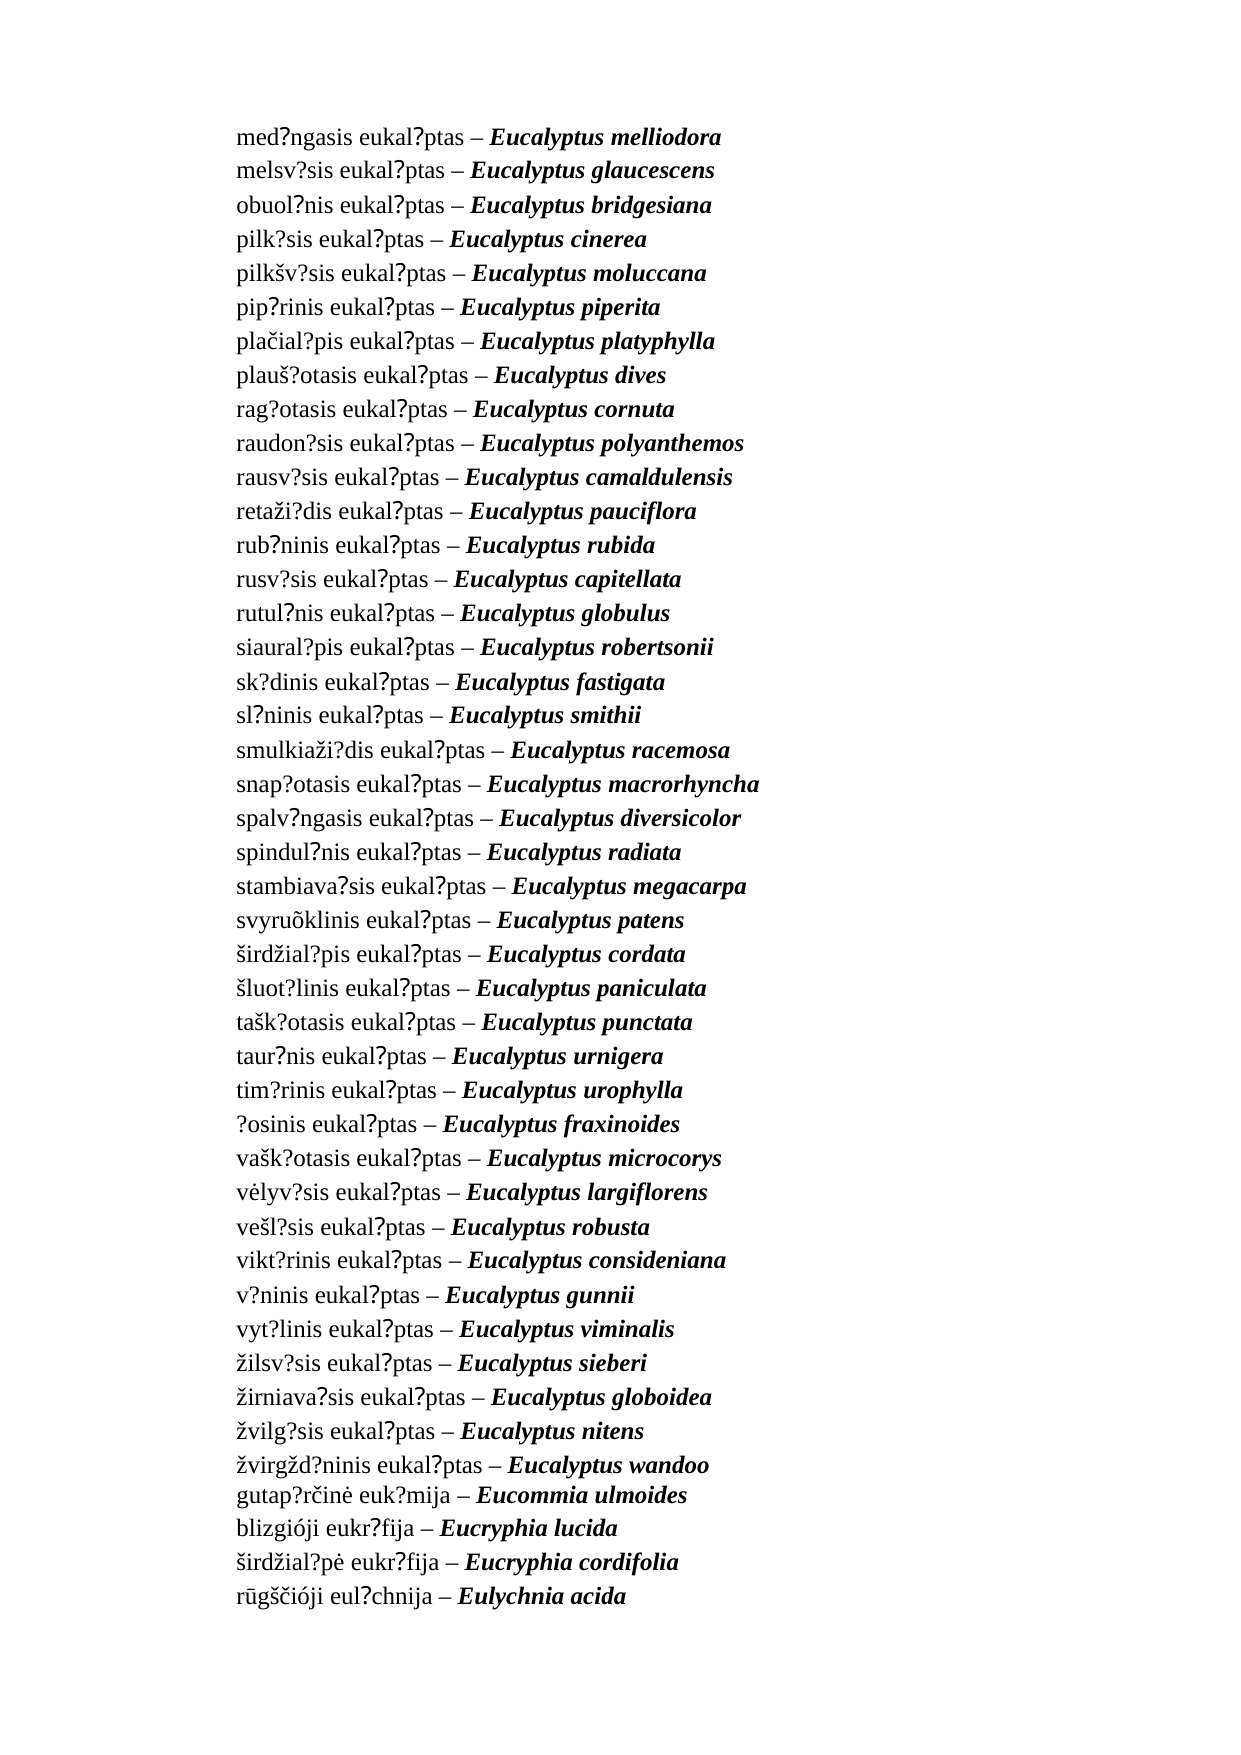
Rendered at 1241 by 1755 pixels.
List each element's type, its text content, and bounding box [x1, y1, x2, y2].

text pip?rinis eukal?ptas – Eucalyptus piperita [177, 288, 1122, 322]
text snap?otasis eukal?ptas – Eucalyptus macrorhyncha [177, 765, 1122, 799]
text žvilg?sis eukal?ptas – Eucalyptus nitens [177, 1412, 1122, 1447]
text spalv?ngasis eukal?ptas – Eucalyptus diversicolor [177, 799, 1122, 833]
text plauš?otasis eukal?ptas – Eucalyptus dives [177, 357, 1122, 391]
text ?osinis eukal?ptas – Eucalyptus fraxinoides [177, 1106, 1122, 1140]
text rutul?nis eukal?ptas – Eucalyptus globulus [177, 595, 1122, 629]
text žvirgžd?ninis eukal?ptas – Eucalyptus wandoo [177, 1447, 1122, 1481]
text gutap?rčinė euk?mija – Eucommia ulmoides [177, 1481, 1122, 1509]
text pilkšv?sis eukal?ptas – Eucalyptus moluccana [177, 254, 1122, 288]
text rub?ninis eukal?ptas – Eucalyptus rubida [177, 527, 1122, 561]
text tašk?otasis eukal?ptas – Eucalyptus punctata [177, 1004, 1122, 1038]
text žilsv?sis eukal?ptas – Eucalyptus sieberi [177, 1344, 1122, 1378]
text retaži?dis eukal?ptas – Eucalyptus pauciflora [177, 493, 1122, 527]
text taur?nis eukal?ptas – Eucalyptus urnigera [177, 1038, 1122, 1072]
text spindul?nis eukal?ptas – Eucalyptus radiata [177, 833, 1122, 867]
text vešl?sis eukal?ptas – Eucalyptus robusta [177, 1208, 1122, 1242]
text med?ngasis eukal?ptas – Eucalyptus melliodora [177, 118, 1122, 152]
text širdžial?pis eukal?ptas – Eucalyptus cordata [177, 936, 1122, 970]
text pilk?sis eukal?ptas – Eucalyptus cinerea [177, 220, 1122, 254]
text tim?rinis eukal?ptas – Eucalyptus urophylla [177, 1072, 1122, 1106]
text v?ninis eukal?ptas – Eucalyptus gunnii [177, 1276, 1122, 1310]
text vašk?otasis eukal?ptas – Eucalyptus microcorys [177, 1140, 1122, 1174]
text vikt?rinis eukal?ptas – Eucalyptus consideniana [177, 1242, 1122, 1276]
text stambiava?sis eukal?ptas – Eucalyptus megacarpa [177, 867, 1122, 902]
text sk?dinis eukal?ptas – Eucalyptus fastigata [177, 663, 1122, 697]
text obuol?nis eukal?ptas – Eucalyptus bridgesiana [177, 186, 1122, 220]
text rusv?sis eukal?ptas – Eucalyptus capitellata [177, 561, 1122, 595]
text melsv?sis eukal?ptas – Eucalyptus glaucescens [177, 152, 1122, 186]
text širdžial?pė eukr?fija – Eucryphia cordifolia [177, 1543, 1122, 1577]
text vėlyv?sis eukal?ptas – Eucalyptus largiflorens [177, 1174, 1122, 1208]
text rausv?sis eukal?ptas – Eucalyptus camaldulensis [177, 459, 1122, 493]
text smulkiaži?dis eukal?ptas – Eucalyptus racemosa [177, 731, 1122, 765]
text rag?otasis eukal?ptas – Eucalyptus cornuta [177, 391, 1122, 425]
text šluot?linis eukal?ptas – Eucalyptus paniculata [177, 970, 1122, 1004]
text raudon?sis eukal?ptas – Eucalyptus polyanthemos [177, 425, 1122, 459]
text siaural?pis eukal?ptas – Eucalyptus robertsonii [177, 629, 1122, 663]
text sl?ninis eukal?ptas – Eucalyptus smithii [177, 697, 1122, 731]
text žirniava?sis eukal?ptas – Eucalyptus globoidea [177, 1378, 1122, 1412]
text rūgščióji eul?chnija – Eulychnia acida [177, 1577, 1122, 1612]
text plačial?pis eukal?ptas – Eucalyptus platyphylla [177, 322, 1122, 357]
text blizgióji eukr?fija – Eucryphia lucida [177, 1509, 1122, 1543]
text vyt?linis eukal?ptas – Eucalyptus viminalis [177, 1310, 1122, 1344]
text svyruõklinis eukal?ptas – Eucalyptus patens [177, 902, 1122, 936]
